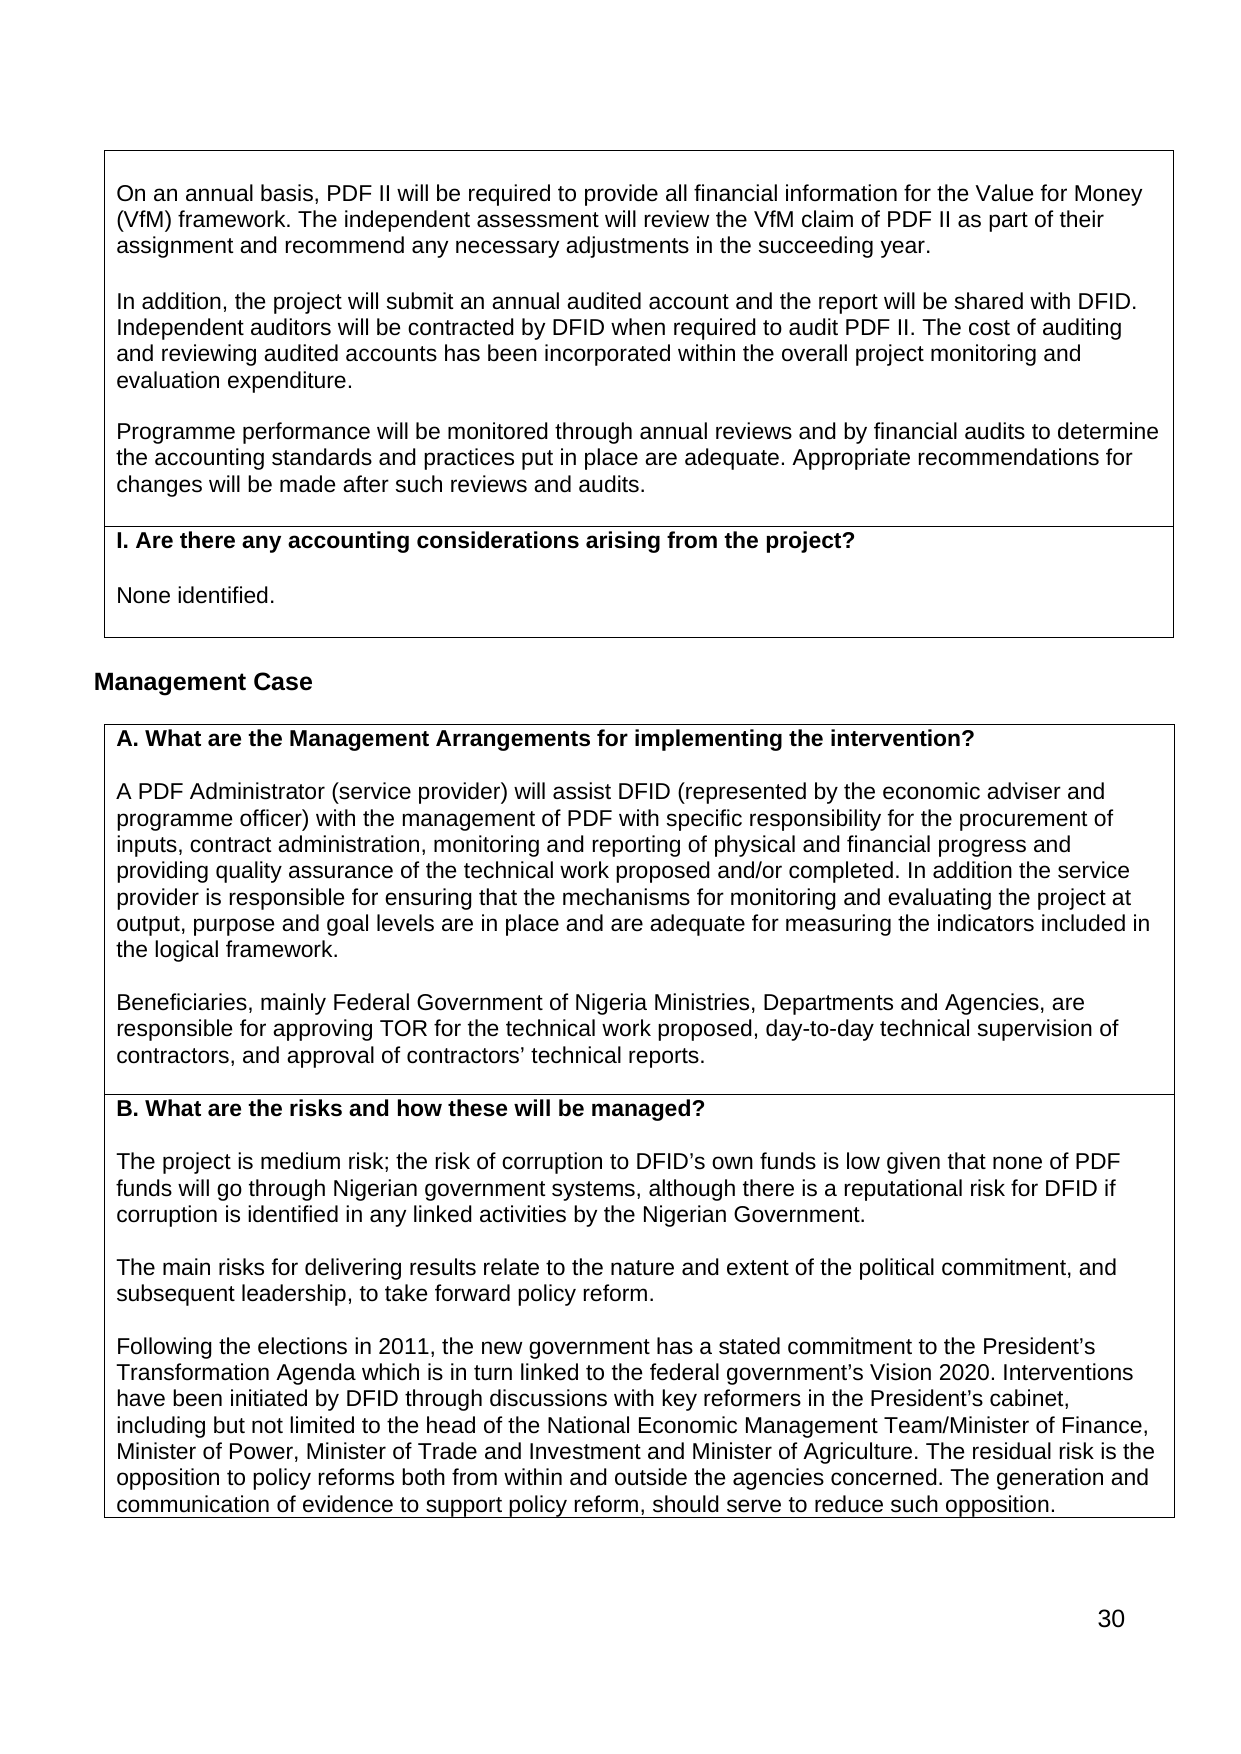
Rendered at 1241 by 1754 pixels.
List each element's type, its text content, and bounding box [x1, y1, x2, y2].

table_cell On an annual basis, PDF II will be required to provide all financial information for the Value for Money (VfM) framework. The independent assessment will review the VfM claim of PDF II as part of their assignment and recommend any necessary adjustments in the succeeding year. In addition, the project will submit an annual audited account and the report will be shared with DFID. Independent auditors will be contracted by DFID when required to audit PDF II. The cost of auditing and reviewing audited accounts has been incorporated within the overall project monitoring and evaluation expenditure. Programme performance will be monitored through annual reviews and by financial audits to determine the accounting standards and practices put in place are adequate. Appropriate recommendations for changes will be made after such reviews and audits. [105, 151, 1173, 526]
text Management Case [93, 667, 1125, 696]
table_cell B. What are the risks and how these will be managed? The project is medium risk; the risk of corruption to DFID’s own funds is low given that none of PDF funds will go through Nigerian government systems, although there is a reputational risk for DFID if corruption is identified in any linked activities by the Nigerian Government. The main risks for delivering results relate to the nature and extent of the political commitment, and subsequent leadership, to take forward policy reform. Following the elections in 2011, the new government has a stated commitment to the President’s Transformation Agenda which is in turn linked to the federal government’s Vision 2020. Interventions have been initiated by DFID through discussions with key reformers in the President’s cabinet, including but not limited to the head of the National Economic Management Team/Minister of Finance, Minister of Power, Minister of Trade and Investment and Minister of Agriculture. The residual risk is the opposition to policy reforms both from within and outside the agencies concerned. The generation and communication of evidence to support policy reform, should serve to reduce such opposition. [105, 1095, 1174, 1517]
table_header A. What are the Management Arrangements for implementing the intervention? A PDF Administrator (service provider) will assist DFID (represented by the economic adviser and programme officer) with the management of PDF with specific responsibility for the procurement of inputs, contract administration, monitoring and reporting of physical and financial progress and providing quality assurance of the technical work proposed and/or completed. In addition the service provider is responsible for ensuring that the mechanisms for monitoring and evaluating the project at output, purpose and goal levels are in place and are adequate for measuring the indicators included in the logical framework. Beneficiaries, mainly Federal Government of Nigeria Ministries, Departments and Agencies, are responsible for approving TOR for the technical work proposed, day-to-day technical supervision of contractors, and approval of contractors’ technical reports. [105, 725, 1174, 1094]
table_cell I. Are there any accounting considerations arising from the project? None identified. [105, 527, 1173, 637]
